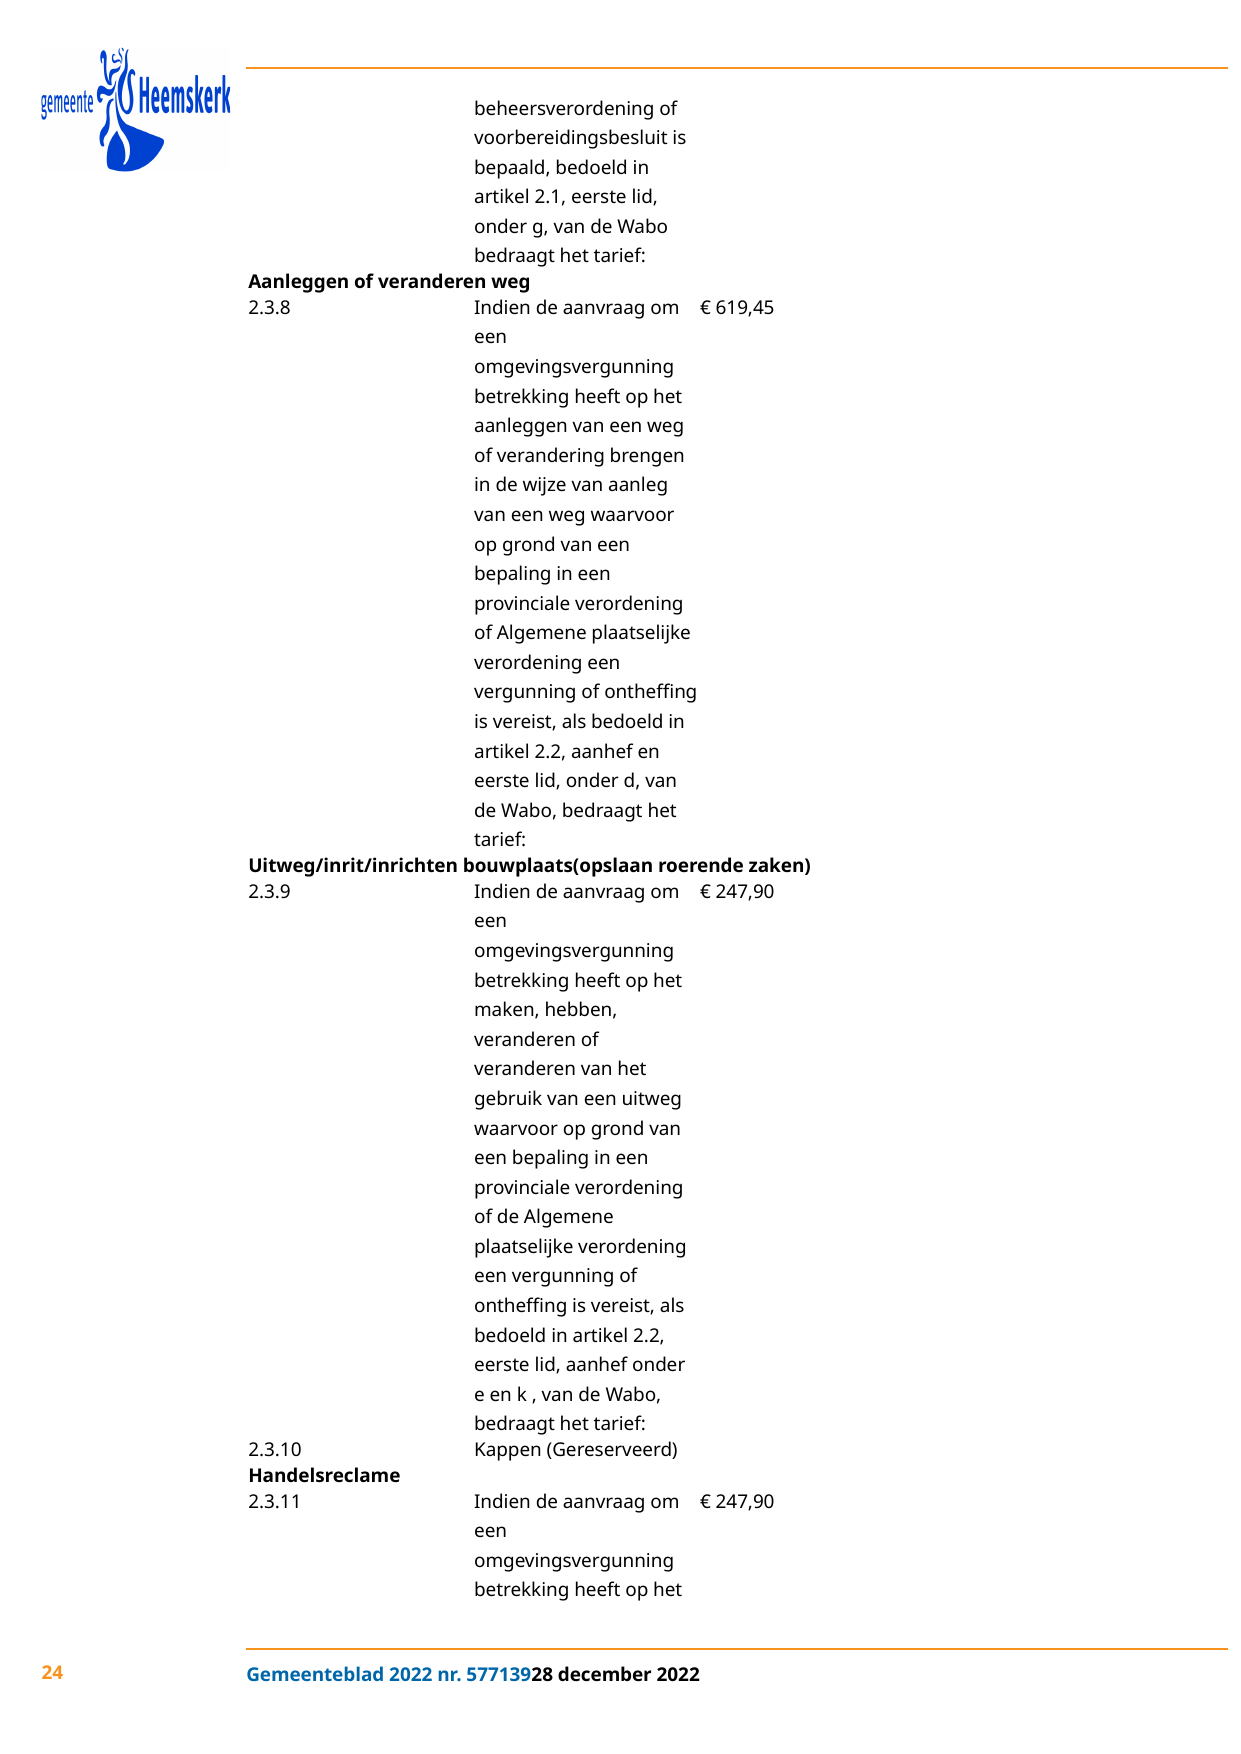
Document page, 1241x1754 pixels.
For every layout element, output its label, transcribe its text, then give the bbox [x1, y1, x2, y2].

table_cell € 247,90 [700, 1488, 926, 1602]
table_cell 2.3.11 [248, 1488, 474, 1602]
table_cell 2.3.10 [248, 1436, 474, 1462]
table_cell € 247,90 [700, 878, 926, 1436]
table_cell 2.3.8 [248, 294, 474, 852]
table_cell € 619,45 [700, 294, 926, 852]
table_cell Indien de aanvraag om een omgevingsvergunning betrekking heeft op het aanleggen van een weg of verandering brengen in de wijze van aanleg van een weg waarvoor op grond van een bepaling in een provinciale verordening of Algemene plaatselijke verordening een vergunning of ontheffing is vereist, als bedoeld in artikel 2.2, aanhef en eerste lid, onder d, van de Wabo, bedraagt het tarief: [474, 294, 700, 852]
table_cell [700, 95, 926, 268]
table_cell [926, 1436, 1152, 1462]
table_cell Kappen (Gereserveerd) [474, 1436, 700, 1462]
table_cell [926, 95, 1152, 268]
table_cell [926, 1488, 1152, 1602]
table_cell [926, 1462, 1152, 1488]
table_cell [248, 95, 474, 268]
table_cell Indien de aanvraag om een omgevingsvergunning betrekking heeft op het maken, hebben, veranderen of veranderen van het gebruik van een uitweg waarvoor op grond van een bepaling in een provinciale verordening of de Algemene plaatselijke verordening een vergunning of ontheffing is vereist, als bedoeld in artikel 2.2, eerste lid, aanhef onder e en k , van de Wabo, bedraagt het tarief: [474, 878, 700, 1436]
table_cell 2.3.9 [248, 878, 474, 1436]
table_cell Handelsreclame [248, 1462, 926, 1488]
picture [41, 47, 231, 172]
table_cell [926, 878, 1152, 1436]
table_cell Uitweg/inrit/inrichten bouwplaats(opslaan roerende zaken) [248, 853, 926, 878]
table_cell Indien de aanvraag om een omgevingsvergunning betrekking heeft op het [474, 1488, 700, 1602]
table_cell [926, 269, 1152, 294]
table_cell Aanleggen of veranderen weg [248, 269, 926, 294]
table_cell [926, 853, 1152, 878]
table_cell [700, 1436, 926, 1462]
table_cell beheersverordening of voorbereidingsbesluit is bepaald, bedoeld in artikel 2.1, eerste lid, onder g, van de Wabo bedraagt het tarief: [474, 95, 700, 268]
table_cell [926, 294, 1152, 852]
